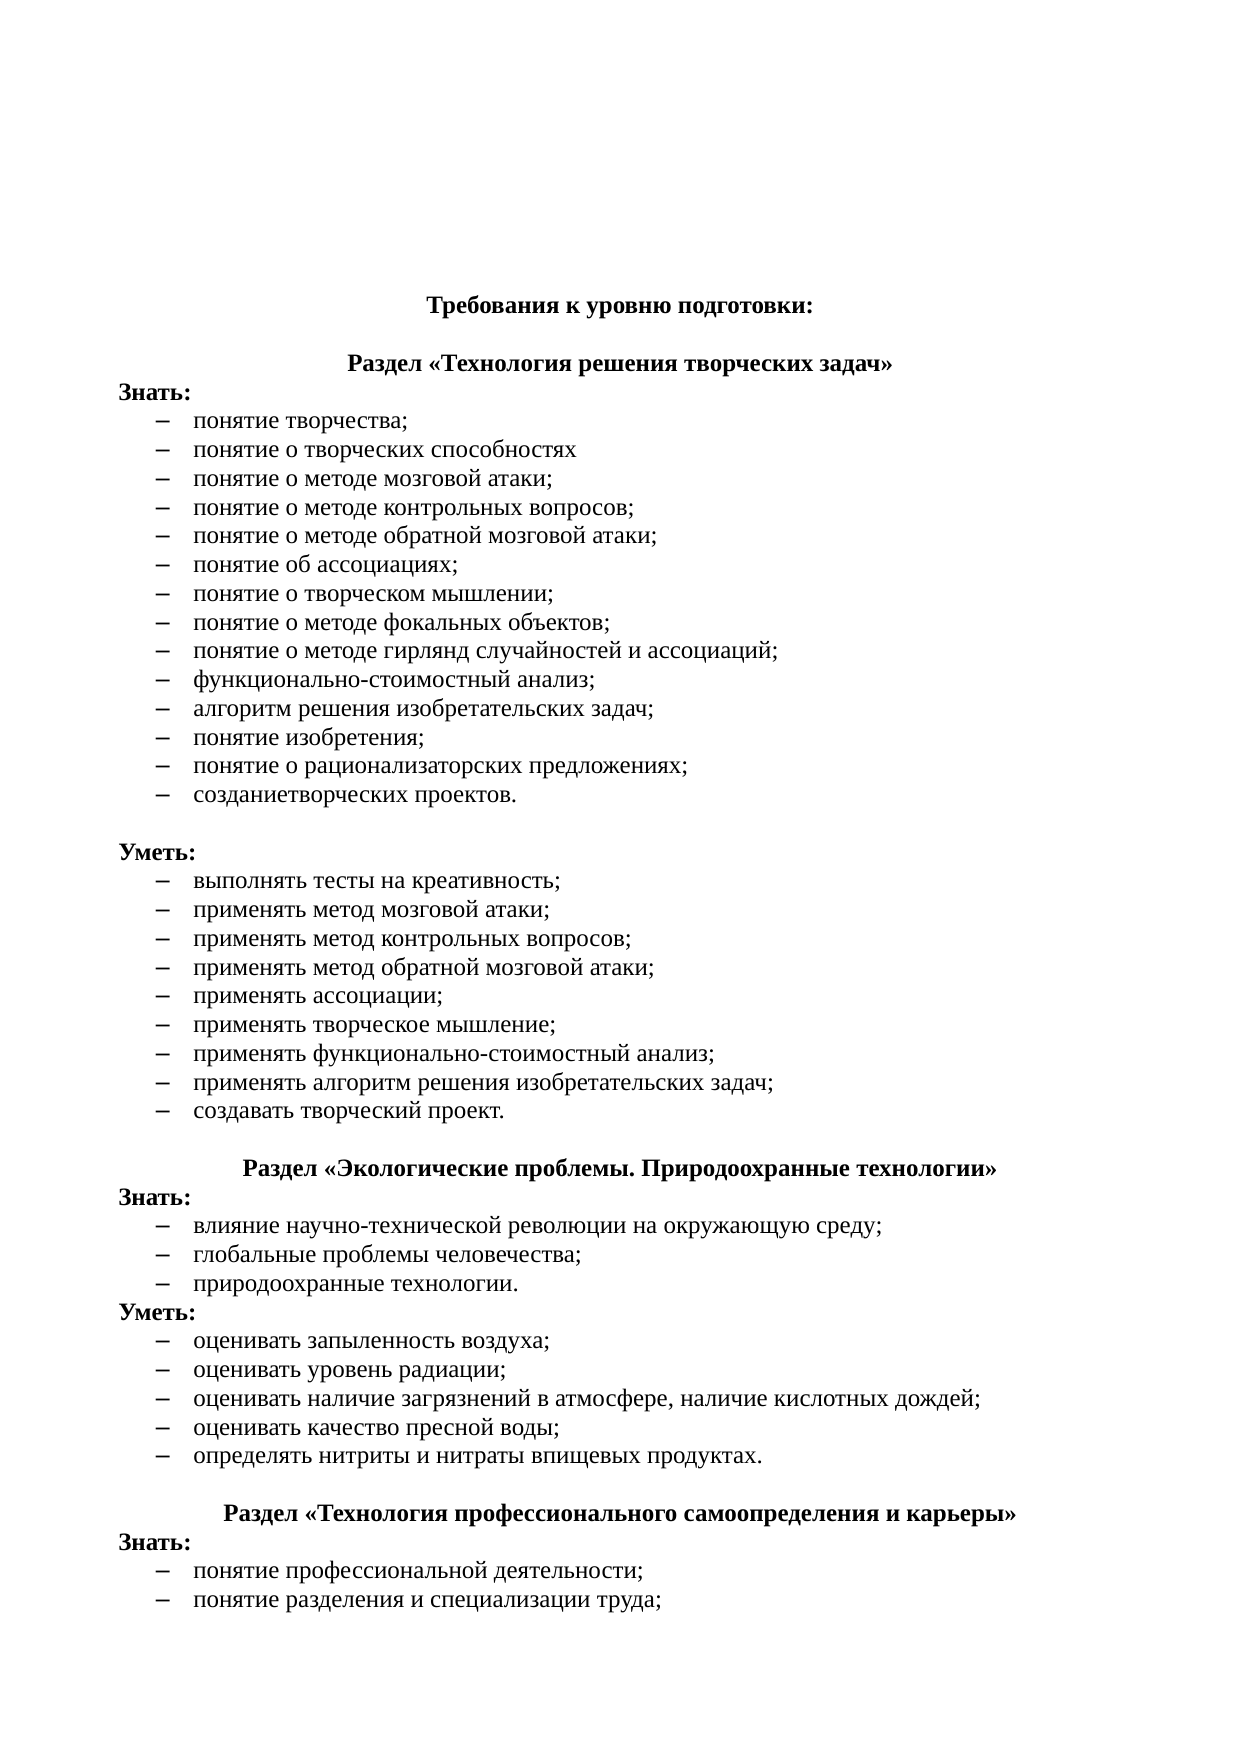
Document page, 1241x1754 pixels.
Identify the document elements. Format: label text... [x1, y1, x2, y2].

list понятие о методе мозговой атаки; [156, 463, 1122, 492]
list применять творческое мышление; [156, 1009, 1122, 1038]
text Требования к уровню подготовки: [118, 291, 1122, 319]
list понятие изобретения; [156, 722, 1122, 751]
list понятие разделения и специализации труда; [156, 1584, 1122, 1613]
list понятие о творческом мышлении; [156, 578, 1122, 607]
text Знать: [118, 1527, 1122, 1556]
text Раздел «Технология решения творческих задач» [118, 348, 1122, 377]
list созданиетворческих проектов. [156, 779, 1122, 808]
text Уметь: [118, 1297, 1122, 1326]
list алгоритм решения изобретательских задач; [156, 693, 1122, 722]
list применять ассоциации; [156, 981, 1122, 1009]
text Раздел «Технология профессионального самоопределения и карьеры» [118, 1498, 1122, 1527]
list определять нитриты и нитраты впищевых продуктах. [156, 1441, 1122, 1469]
list применять функционально-стоимостный анализ; [156, 1038, 1122, 1067]
list понятие о методе контрольных вопросов; [156, 492, 1122, 521]
list оценивать наличие загрязнений в атмосфере, наличие кислотных дождей; [156, 1383, 1122, 1412]
list выполнять тесты на креативность; [156, 866, 1122, 894]
list функционально-стоимостный анализ; [156, 664, 1122, 693]
list оценивать качество пресной воды; [156, 1412, 1122, 1441]
list глобальные проблемы человечества; [156, 1239, 1122, 1268]
list понятие профессиональной деятельности; [156, 1556, 1122, 1584]
list понятие о методе обратной мозговой атаки; [156, 521, 1122, 549]
list применять алгоритм решения изобретательских задач; [156, 1067, 1122, 1096]
list понятие о рационализаторских предложениях; [156, 751, 1122, 779]
list понятие о методе гирлянд случайностей и ассоциаций; [156, 636, 1122, 664]
list применять метод контрольных вопросов; [156, 923, 1122, 952]
text Знать: [118, 377, 1122, 406]
list природоохранные технологии. [156, 1268, 1122, 1297]
list влияние научно-технической революции на окружающую среду; [156, 1211, 1122, 1239]
list понятие о творческих способностях [156, 434, 1122, 463]
text Знать: [118, 1182, 1122, 1211]
list понятие о методе фокальных объектов; [156, 607, 1122, 636]
text Уметь: [118, 837, 1122, 866]
list оценивать запыленность воздуха; [156, 1326, 1122, 1354]
list создавать творческий проект. [156, 1096, 1122, 1124]
list понятие творчества; [156, 406, 1122, 434]
list применять метод обратной мозговой атаки; [156, 952, 1122, 981]
list применять метод мозговой атаки; [156, 894, 1122, 923]
list понятие об ассоциациях; [156, 549, 1122, 578]
list оценивать уровень радиации; [156, 1354, 1122, 1383]
text Раздел «Экологические проблемы. Природоохранные технологии» [118, 1153, 1122, 1182]
